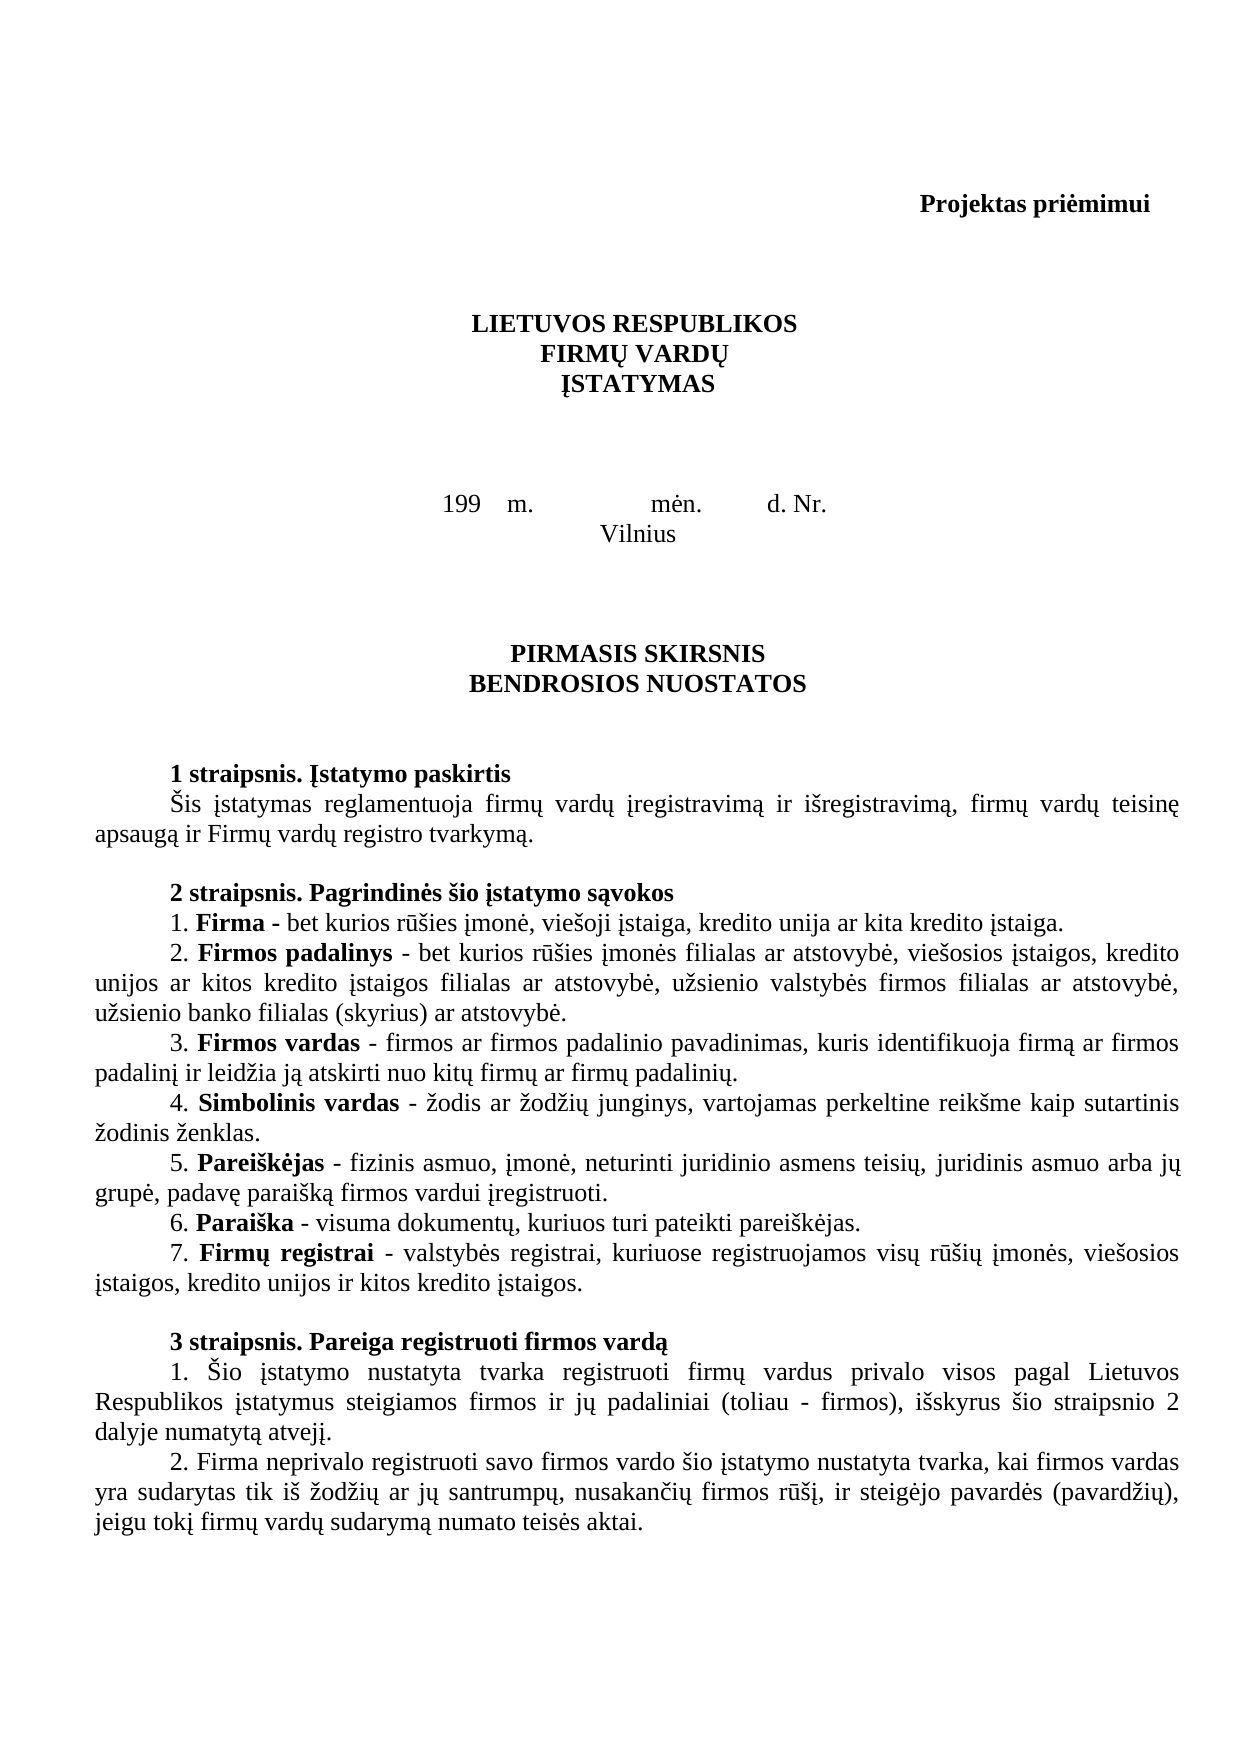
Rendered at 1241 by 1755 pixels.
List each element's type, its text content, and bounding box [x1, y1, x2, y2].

text Projektas priėmimui [902, 188, 1181, 218]
text 1. Šio įstatymo nustatyta tvarka registruoti firmų vardus privalo visos pagal Lietuvos Respublikos įstatymus steigiamos firmos ir jų padaliniai (toliau - firmos), išskyrus šio straipsnio 2 dalyje numatytą atvejį. [94, 1356, 1181, 1446]
text 2. Firma neprivalo registruoti savo firmos vardo šio įstatymo nustatyta tvarka, kai firmos vardas yra sudarytas tik iš žodžių ar jų santrumpų, nusakančių firmos rūšį, ir steigėjo pavardės (pavardžių), jeigu tokį firmų vardų sudarymą numato teisės aktai. [94, 1446, 1181, 1536]
text 1. Firma - bet kurios rūšies įmonė, viešoji įstaiga, kredito unija ar kita kredito įstaiga. [94, 907, 1181, 937]
text 1 straipsnis. Įstatymo paskirtis [94, 758, 1181, 788]
text ĮSTATYMAS [94, 368, 1181, 398]
text 2. Firmos padalinys - bet kurios rūšies įmonės filialas ar atstovybė, viešosios įstaigos, kredito unijos ar kitos kredito įstaigos filialas ar atstovybė, užsienio valstybės firmos filialas ar atstovybė, užsienio banko filialas (skyrius) ar atstovybė. [94, 937, 1181, 1027]
text 5. Pareiškėjas - fizinis asmuo, įmonė, neturinti juridinio asmens teisių, juridinis asmuo arba jų grupė, padavę paraišką firmos vardui įregistruoti. [94, 1147, 1181, 1207]
text 4. Simbolinis vardas - žodis ar žodžių junginys, vartojamas perkeltine reikšme kaip sutartinis žodinis ženklas. [94, 1087, 1181, 1147]
text PIRMASIS SKIRSNIS [94, 638, 1181, 668]
text 3 straipsnis. Pareiga registruoti firmos vardą [94, 1326, 1181, 1356]
text 3. Firmos vardas - firmos ar firmos padalinio pavadinimas, kuris identifikuoja firmą ar firmos padalinį ir leidžia ją atskirti nuo kitų firmų ar firmų padalinių. [94, 1027, 1181, 1087]
text 6. Paraiška - visuma dokumentų, kuriuos turi pateikti pareiškėjas. [94, 1207, 1181, 1237]
text Vilnius [94, 518, 1181, 548]
text BENDROSIOS NUOSTATOS [94, 668, 1181, 698]
text 199 m. mėn. d. Nr. [94, 488, 1181, 518]
text 2 straipsnis. Pagrindinės šio įstatymo sąvokos [94, 877, 1181, 907]
text LIETUVOS RESPUBLIKOS [94, 308, 1181, 338]
text FIRMŲ VARDŲ [94, 338, 1181, 368]
text 7. Firmų registrai - valstybės registrai, kuriuose registruojamos visų rūšių įmonės, viešosios įstaigos, kredito unijos ir kitos kredito įstaigos. [94, 1237, 1181, 1297]
text Šis įstatymas reglamentuoja firmų vardų įregistravimą ir išregistravimą, firmų vardų teisinę apsaugą ir Firmų vardų registro tvarkymą. [94, 788, 1181, 848]
